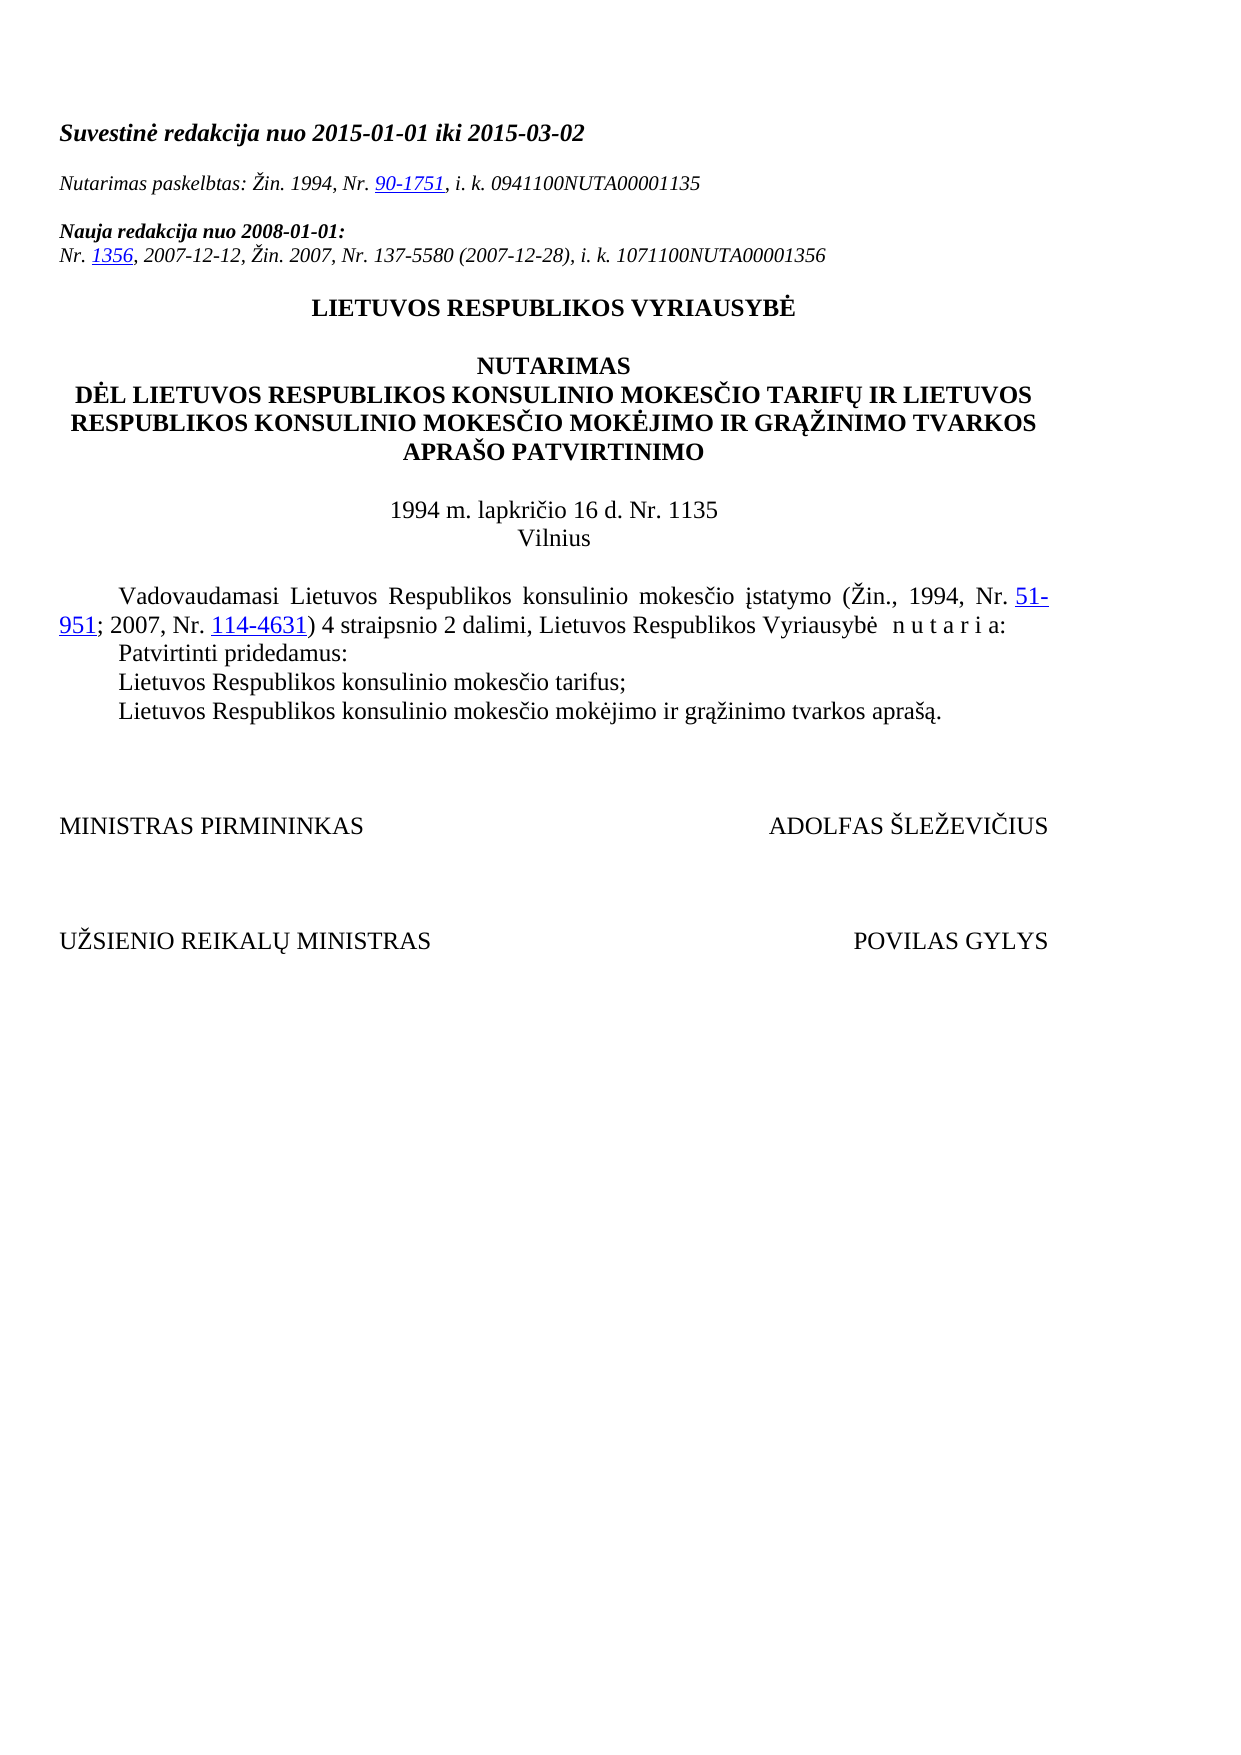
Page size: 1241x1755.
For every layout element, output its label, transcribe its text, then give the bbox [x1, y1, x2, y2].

text Suvestinė redakcija nuo 2015-01-01 iki 2015-03-02 [59, 118, 1048, 147]
text Nauja redakcija nuo 2008-01-01: [59, 219, 1048, 243]
text Dėl LIETUVOS RESPUBLIKOS KONSULINIO MOKESČIO TARIFŲ IR LIETUVOS RESPUBLIKOS KONSULINIO MOKESČIO MOKĖJIMO IR GRĄŽINIMO TVARKOS APRAŠO patvirtinimo [59, 380, 1048, 466]
text UŽSIENIO REIKALŲ MINISTRAS POVILAS GYLYS [59, 926, 1048, 955]
text Patvirtinti pridedamus: [59, 638, 1048, 667]
text Lietuvos Respublikos konsulinio mokesčio tarifus; [59, 667, 1048, 696]
text Vilnius [59, 523, 1048, 552]
subtitle LiETUVOS RESPUBLIKOS VYRIAUSYBĖ [59, 293, 1048, 322]
text Lietuvos Respublikos konsulinio mokesčio mokėjimo ir grąžinimo tvarkos aprašą. [59, 696, 1048, 725]
text Nr. 1356, 2007-12-12, Žin. 2007, Nr. 137-5580 (2007-12-28), i. k. 1071100NUTA00001356 [59, 243, 1048, 267]
subtitle NUTARIMAS [59, 351, 1048, 380]
text Nutarimas paskelbtas: Žin. 1994, Nr. 90-1751, i. k. 0941100NUTA00001135 [59, 171, 1048, 195]
text MINISTRAS PIRMININKAS ADOLFAS ŠLEŽEVIČIUS [59, 811, 1048, 840]
text Vadovaudamasi Lietuvos Respublikos konsulinio mokesčio įstatymo (Žin., 1994, Nr. 51-951; 2007, Nr. 114-4631) 4 straipsnio 2 dalimi, Lietuvos Respublikos Vyriausybė nutaria: [59, 581, 1048, 638]
text 1994 m. lapkričio 16 d. Nr. 1135 [59, 495, 1048, 523]
